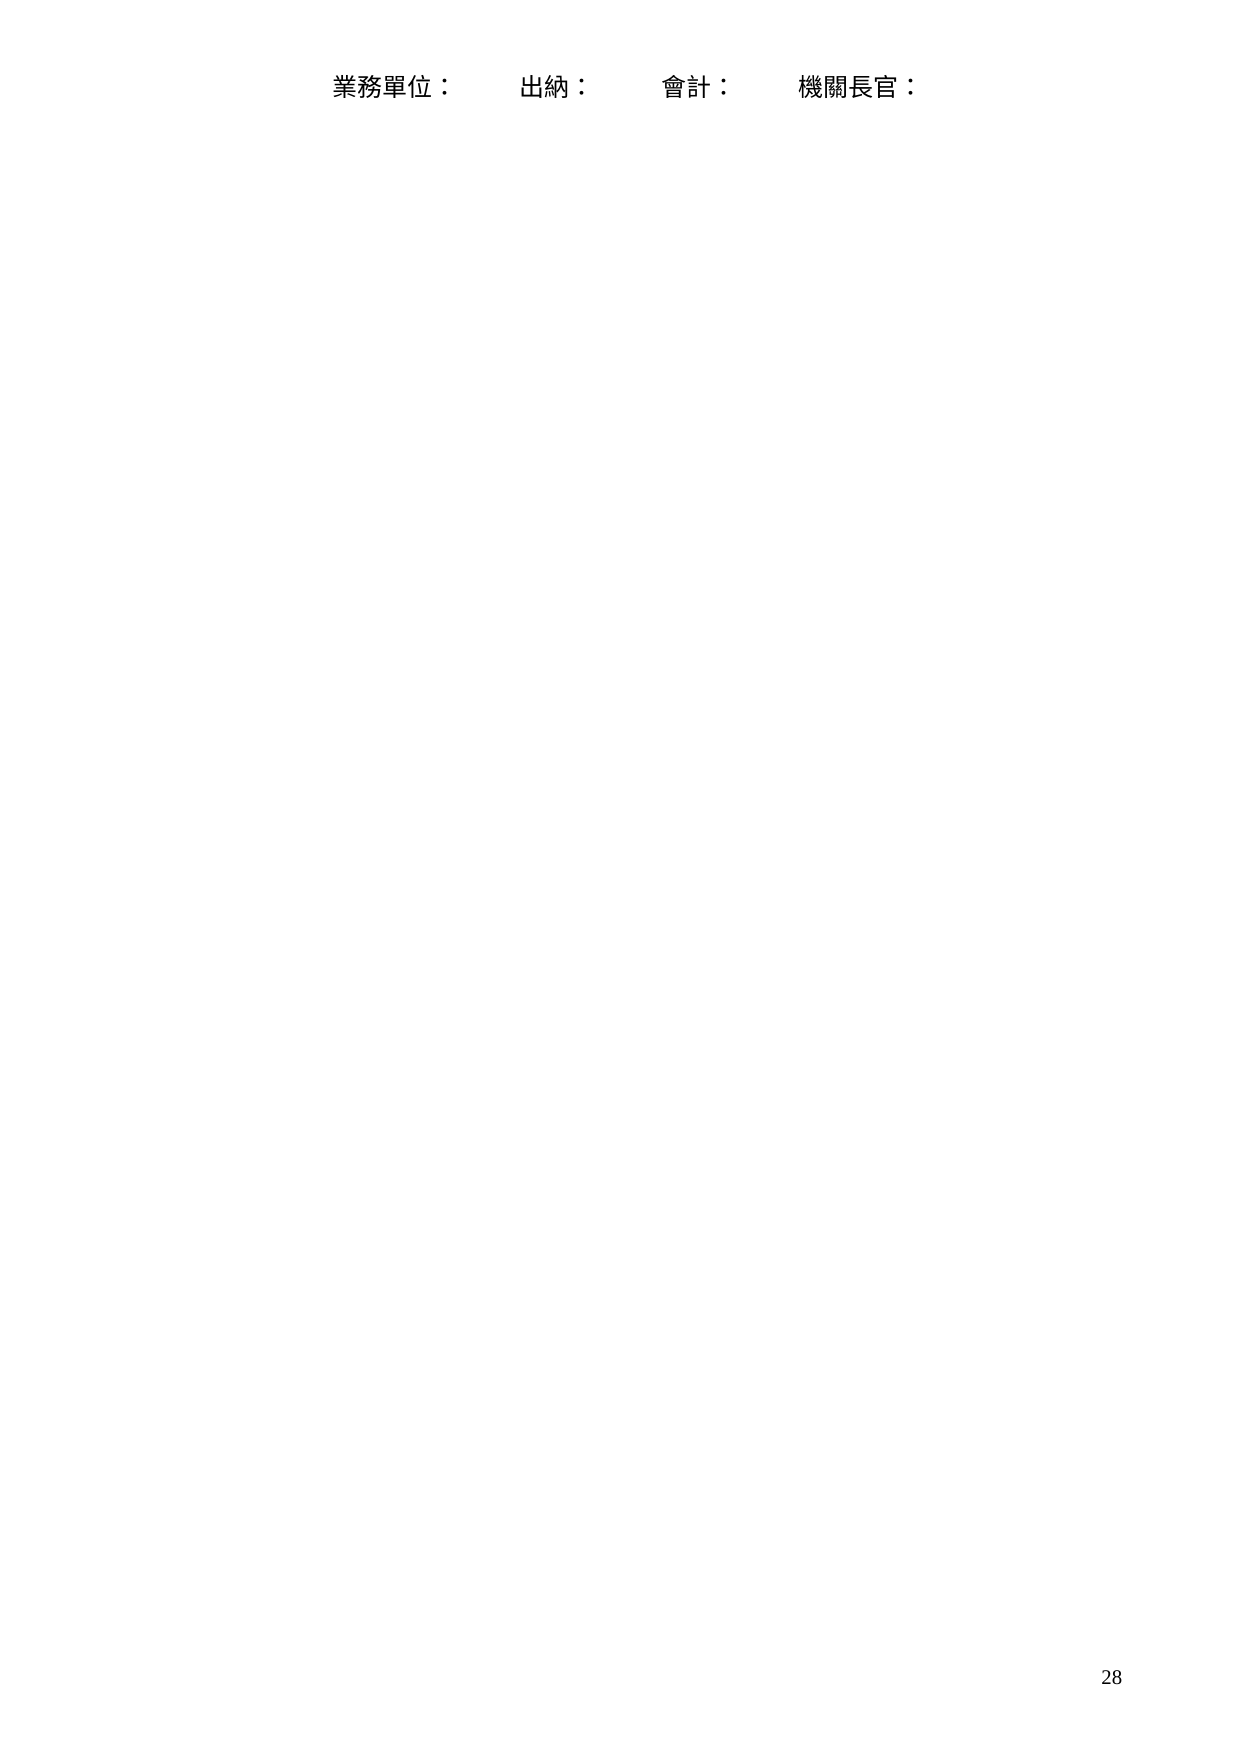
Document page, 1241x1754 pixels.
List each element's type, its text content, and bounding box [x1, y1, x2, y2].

text 業務單位： 出納： 會計： 機關長官： [133, 66, 1122, 104]
